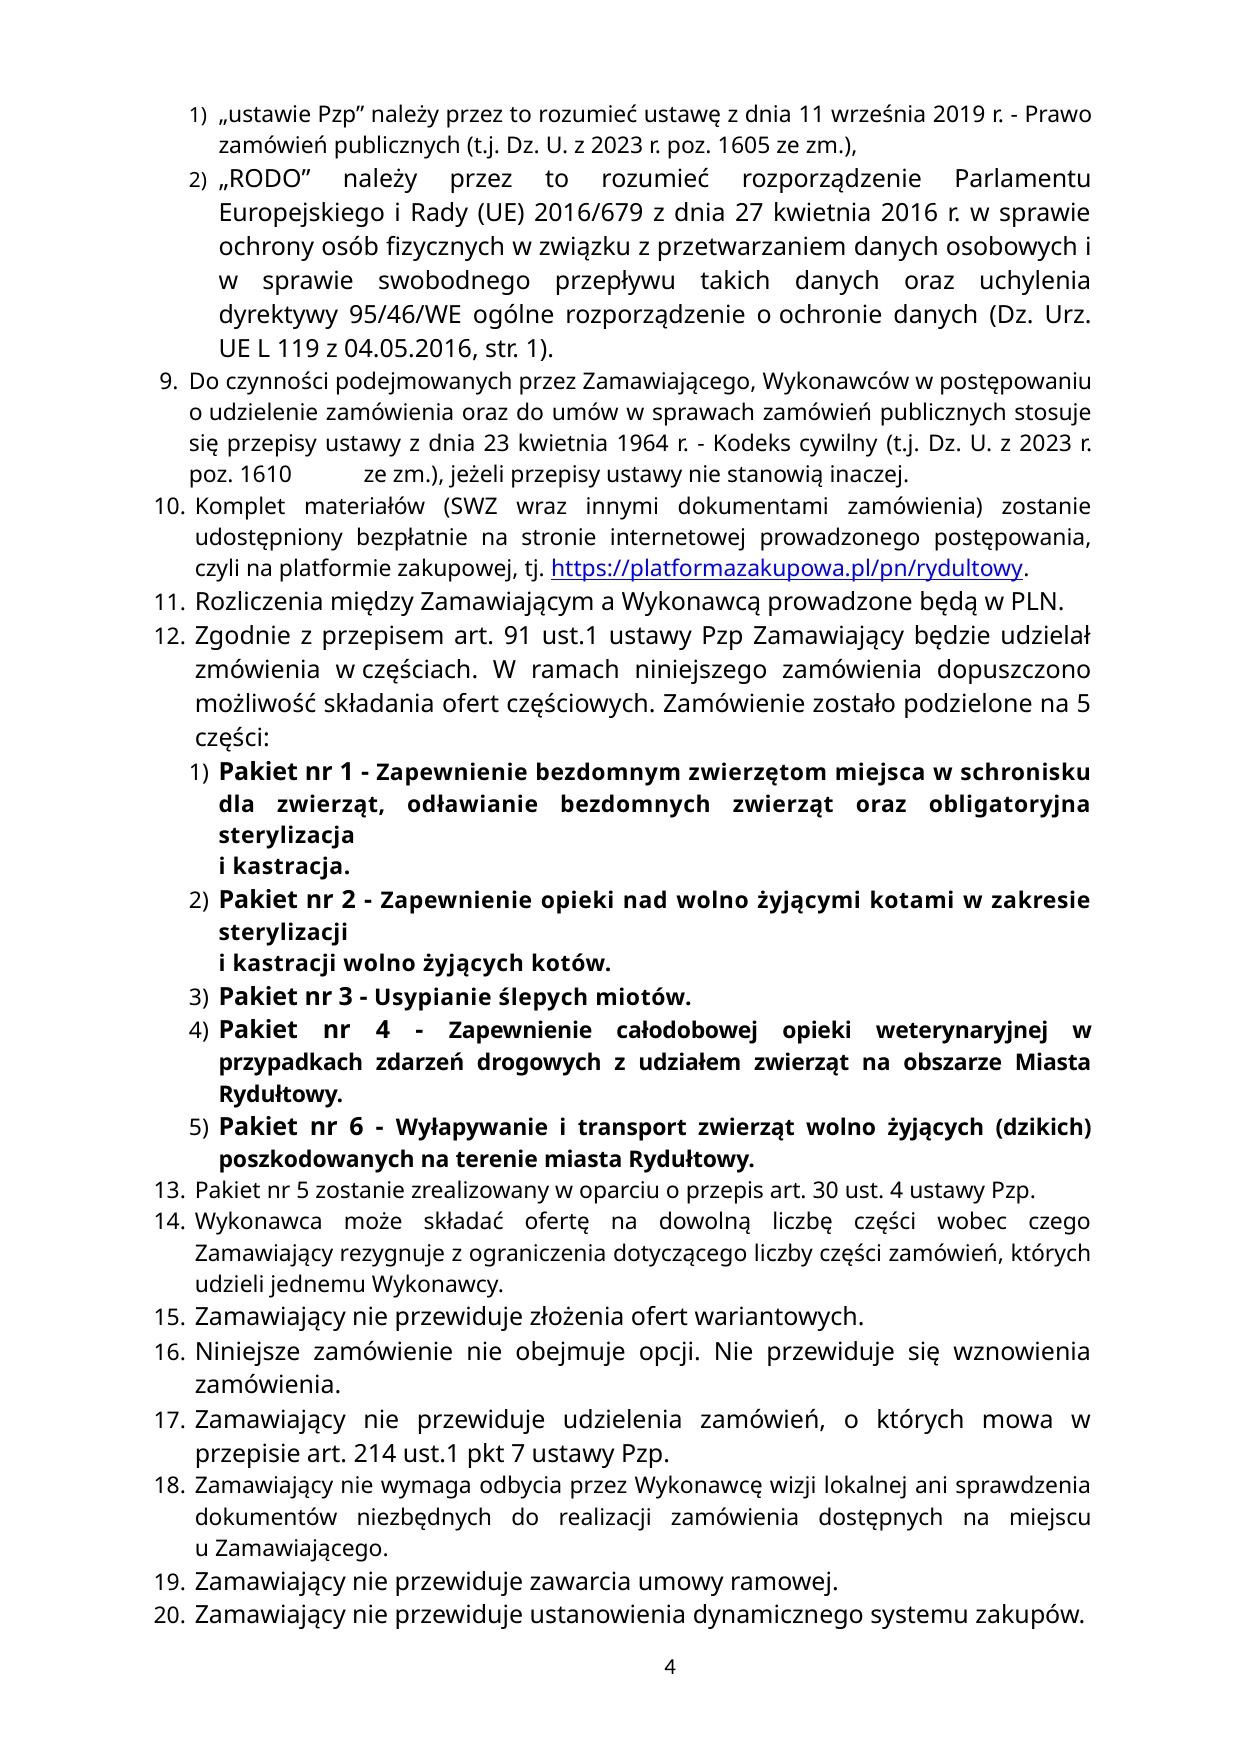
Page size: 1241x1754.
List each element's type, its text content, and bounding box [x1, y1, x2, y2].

list „RODO” należy przez to rozumieć rozporządzenie Parlamentu Europejskiego i Rady (UE) 2016/679 z dnia 27 kwietnia 2016 r. w sprawie ochrony osób fizycznych w związku z przetwarzaniem danych osobowych i w sprawie swobodnego przepływu takich danych oraz uchylenia dyrektywy 95/46/WE ogólne rozporządzenie o ochronie danych (Dz. Urz. UE L 119 z 04.05.2016, str. 1). [189, 160, 1092, 365]
list Zamawiający nie przewiduje złożenia ofert wariantowych. [153, 1299, 1092, 1333]
list Zamawiający nie przewiduje ustanowienia dynamicznego systemu zakupów. [153, 1597, 1092, 1631]
list Wykonawca może składać ofertę na dowolną liczbę części wobec czego Zamawiający rezygnuje z ograniczenia dotyczącego liczby części zamówień, których udzieli jednemu Wykonawcy. [153, 1205, 1092, 1299]
list Pakiet nr 3 - Usypianie ślepych miotów. [189, 978, 1092, 1012]
list Zamawiający nie wymaga odbycia przez Wykonawcę wizji lokalnej ani sprawdzenia dokumentów niezbędnych do realizacji zamówienia dostępnych na miejscu u Zamawiającego. [153, 1469, 1092, 1563]
list Pakiet nr 4 - Zapewnienie całodobowej opieki weterynaryjnej w przypadkach zdarzeń drogowych z udziałem zwierząt na obszarze Miasta Rydułtowy. [189, 1012, 1092, 1109]
list Pakiet nr 5 zostanie zrealizowany w oparciu o przepis art. 30 ust. 4 ustawy Pzp. [153, 1174, 1092, 1205]
list Zamawiający nie przewiduje zawarcia umowy ramowej. [153, 1563, 1092, 1597]
list Pakiet nr 2 - Zapewnienie opieki nad wolno żyjącymi kotami w zakresie sterylizacji i kastracji wolno żyjących kotów. [189, 882, 1092, 978]
list Niniejsze zamówienie nie obejmuje opcji. Nie przewiduje się wznowienia zamówienia. [153, 1333, 1092, 1401]
list Zgodnie z przepisem art. 91 ust.1 ustawy Pzp Zamawiający będzie udzielał zmówienia w częściach. W ramach niniejszego zamówienia dopuszczono możliwość składania ofert częściowych. Zamówienie zostało podzielone na 5 części: [153, 617, 1092, 754]
list „ustawie Pzp” należy przez to rozumieć ustawę z dnia 11 września 2019 r. - Prawo zamówień publicznych (t.j. Dz. U. z 2023 r. poz. 1605 ze zm.), [189, 98, 1092, 160]
list Rozliczenia między Zamawiającym a Wykonawcą prowadzone będą w PLN. [153, 583, 1092, 617]
list Zamawiający nie przewiduje udzielenia zamówień, o których mowa w przepisie art. 214 ust.1 pkt 7 ustawy Pzp. [153, 1401, 1092, 1469]
list Pakiet nr 1 - Zapewnienie bezdomnym zwierzętom miejsca w schronisku dla zwierząt, odławianie bezdomnych zwierząt oraz obligatoryjna sterylizacja i kastracja. [189, 754, 1092, 882]
list Komplet materiałów (SWZ wraz innymi dokumentami zamówienia) zostanie udostępniony bezpłatnie na stronie internetowej prowadzonego postępowania, czyli na platformie zakupowej, tj. https://platformazakupowa.pl/pn/rydultowy. [153, 490, 1092, 583]
list Pakiet nr 6 - Wyłapywanie i transport zwierząt wolno żyjących (dzikich) poszkodowanych na terenie miasta Rydułtowy. [189, 1109, 1092, 1174]
list Do czynności podejmowanych przez Zamawiającego, Wykonawców w postępowaniu o udzielenie zamówienia oraz do umów w sprawach zamówień publicznych stosuje się przepisy ustawy z dnia 23 kwietnia 1964 r. - Kodeks cywilny (t.j. Dz. U. z 2023 r. poz. 1610 ze zm.), jeżeli przepisy ustawy nie stanowią inaczej. [159, 365, 1092, 490]
